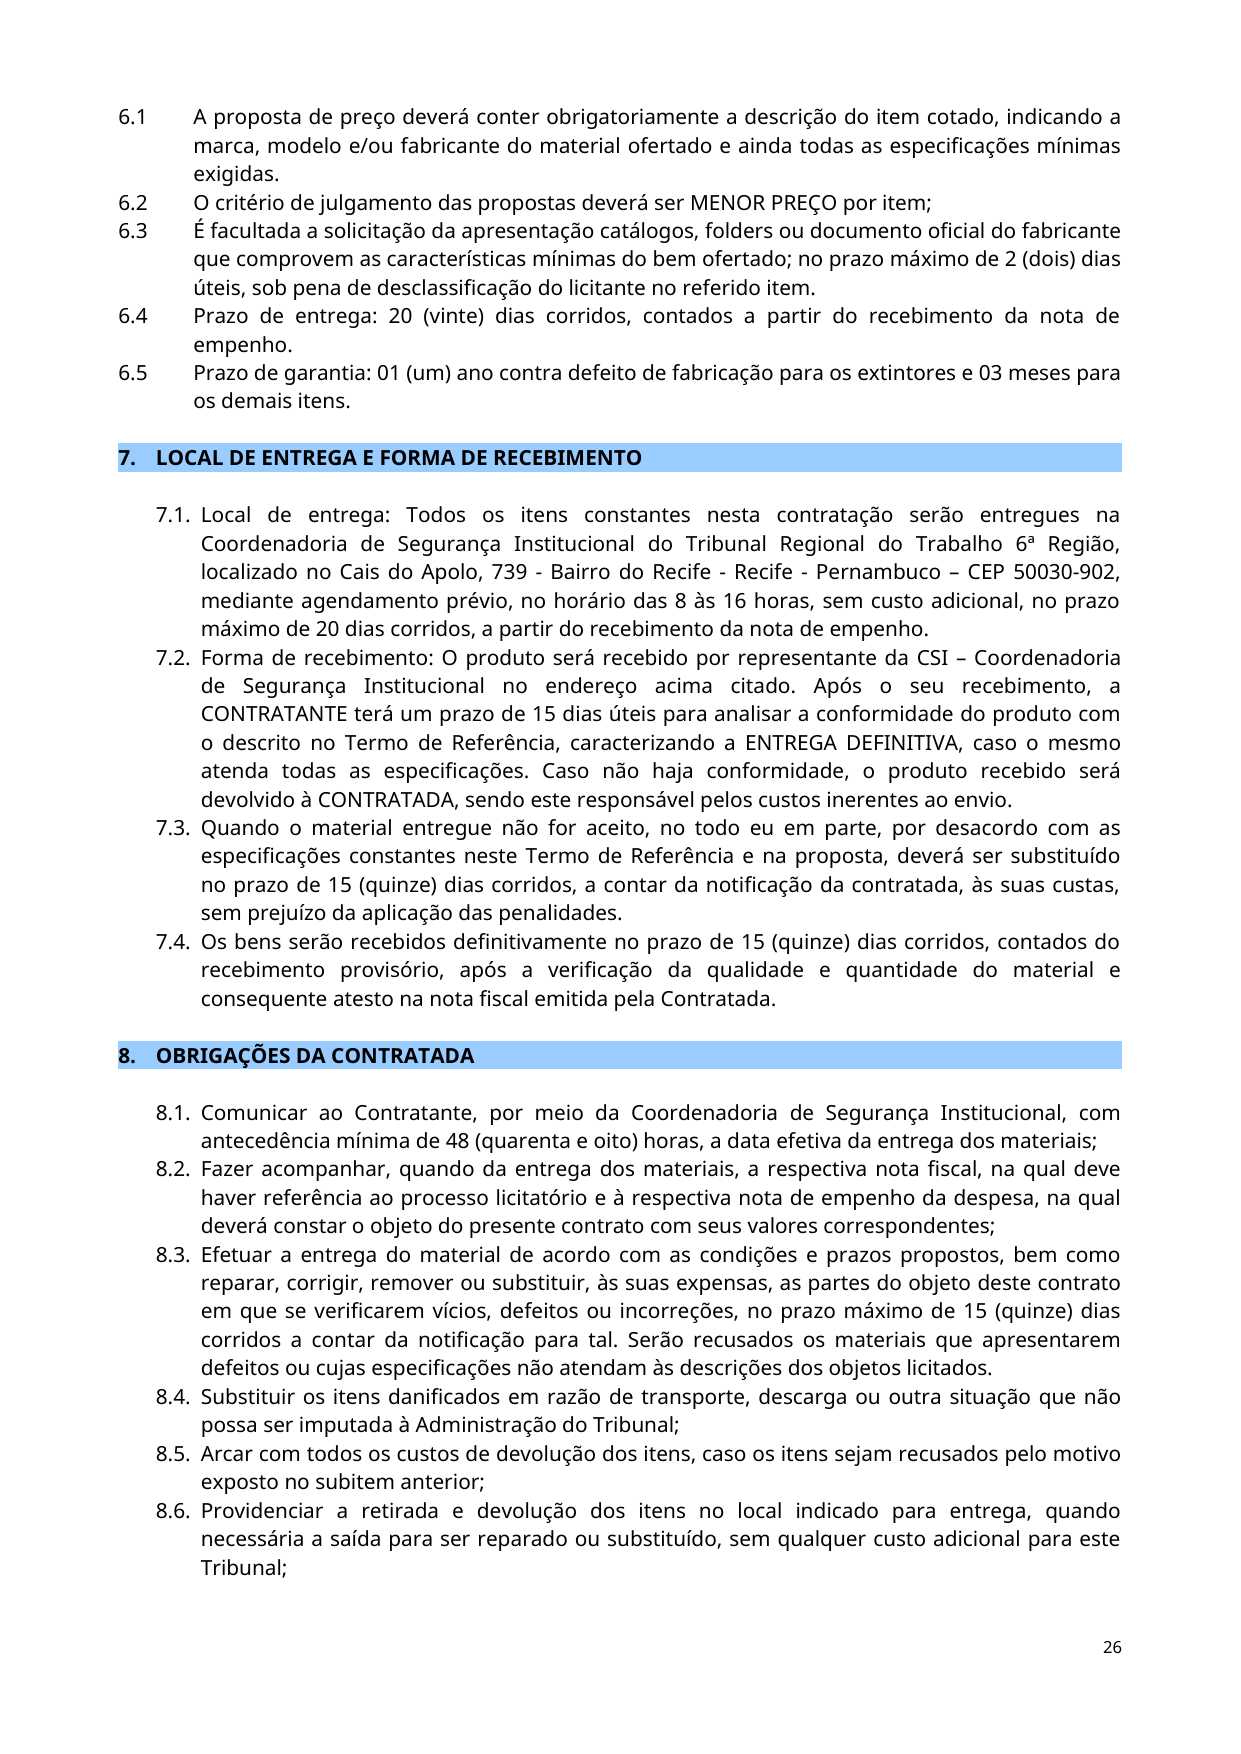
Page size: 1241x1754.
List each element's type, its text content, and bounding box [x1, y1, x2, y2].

list LOCAL DE ENTREGA E FORMA DE RECEBIMENTO [118, 443, 1122, 472]
list OBRIGAÇÕES DA CONTRATADA [118, 1041, 1122, 1069]
list Comunicar ao Contratante, por meio da Coordenadoria de Segurança Institucional, com antecedência mínima de 48 (quarenta e oito) horas, a data efetiva da entrega dos materiais; [156, 1098, 1122, 1154]
list Arcar com todos os custos de devolução dos itens, caso os itens sejam recusados pelo motivo exposto no subitem anterior; [156, 1439, 1122, 1496]
list Fazer acompanhar, quando da entrega dos materiais, a respectiva nota fiscal, na qual deve haver referência ao processo licitatório e à respectiva nota de empenho da despesa, na qual deverá constar o objeto do presente contrato com seus valores correspondentes; [156, 1154, 1122, 1240]
list Quando o material entregue não for aceito, no todo eu em parte, por desacordo com as especificações constantes neste Termo de Referência e na proposta, deverá ser substituído no prazo de 15 (quinze) dias corridos, a contar da notificação da contratada, às suas custas, sem prejuízo da aplicação das penalidades. [156, 813, 1122, 927]
list O critério de julgamento das propostas deverá ser MENOR PREÇO por item; [118, 188, 1122, 216]
list Providenciar a retirada e devolução dos itens no local indicado para entrega, quando necessária a saída para ser reparado ou substituído, sem qualquer custo adicional para este Tribunal; [156, 1496, 1122, 1581]
list Prazo de entrega: 20 (vinte) dias corridos, contados a partir do recebimento da nota de empenho. [118, 301, 1122, 358]
list Substituir os itens danificados em razão de transporte, descarga ou outra situação que não possa ser imputada à Administração do Tribunal; [156, 1382, 1122, 1439]
list Os bens serão recebidos definitivamente no prazo de 15 (quinze) dias corridos, contados do recebimento provisório, após a verificação da qualidade e quantidade do material e consequente atesto na nota fiscal emitida pela Contratada. [156, 927, 1122, 1012]
list É facultada a solicitação da apresentação catálogos, folders ou documento oficial do fabricante que comprovem as características mínimas do bem ofertado; no prazo máximo de 2 (dois) dias úteis, sob pena de desclassificação do licitante no referido item. [118, 216, 1122, 301]
list A proposta de preço deverá conter obrigatoriamente a descrição do item cotado, indicando a marca, modelo e/ou fabricante do material ofertado e ainda todas as especificações mínimas exigidas. [118, 102, 1122, 188]
list Efetuar a entrega do material de acordo com as condições e prazos propostos, bem como reparar, corrigir, remover ou substituir, às suas expensas, as partes do objeto deste contrato em que se verificarem vícios, defeitos ou incorreções, no prazo máximo de 15 (quinze) dias corridos a contar da notificação para tal. Serão recusados os materiais que apresentarem defeitos ou cujas especificações não atendam às descrições dos objetos licitados. [156, 1240, 1122, 1382]
list Forma de recebimento: O produto será recebido por representante da CSI – Coordenadoria de Segurança Institucional no endereço acima citado. Após o seu recebimento, a CONTRATANTE terá um prazo de 15 dias úteis para analisar a conformidade do produto com o descrito no Termo de Referência, caracterizando a ENTREGA DEFINITIVA, caso o mesmo atenda todas as especificações. Caso não haja conformidade, o produto recebido será devolvido à CONTRATADA, sendo este responsável pelos custos inerentes ao envio. [156, 643, 1122, 813]
list Prazo de garantia: 01 (um) ano contra defeito de fabricação para os extintores e 03 meses para os demais itens. [118, 358, 1122, 415]
list Local de entrega: Todos os itens constantes nesta contratação serão entregues na Coordenadoria de Segurança Institucional do Tribunal Regional do Trabalho 6ª Região, localizado no Cais do Apolo, 739 - Bairro do Recife - Recife - Pernambuco – CEP 50030-902, mediante agendamento prévio, no horário das 8 às 16 horas, sem custo adicional, no prazo máximo de 20 dias corridos, a partir do recebimento da nota de empenho. [156, 500, 1122, 643]
